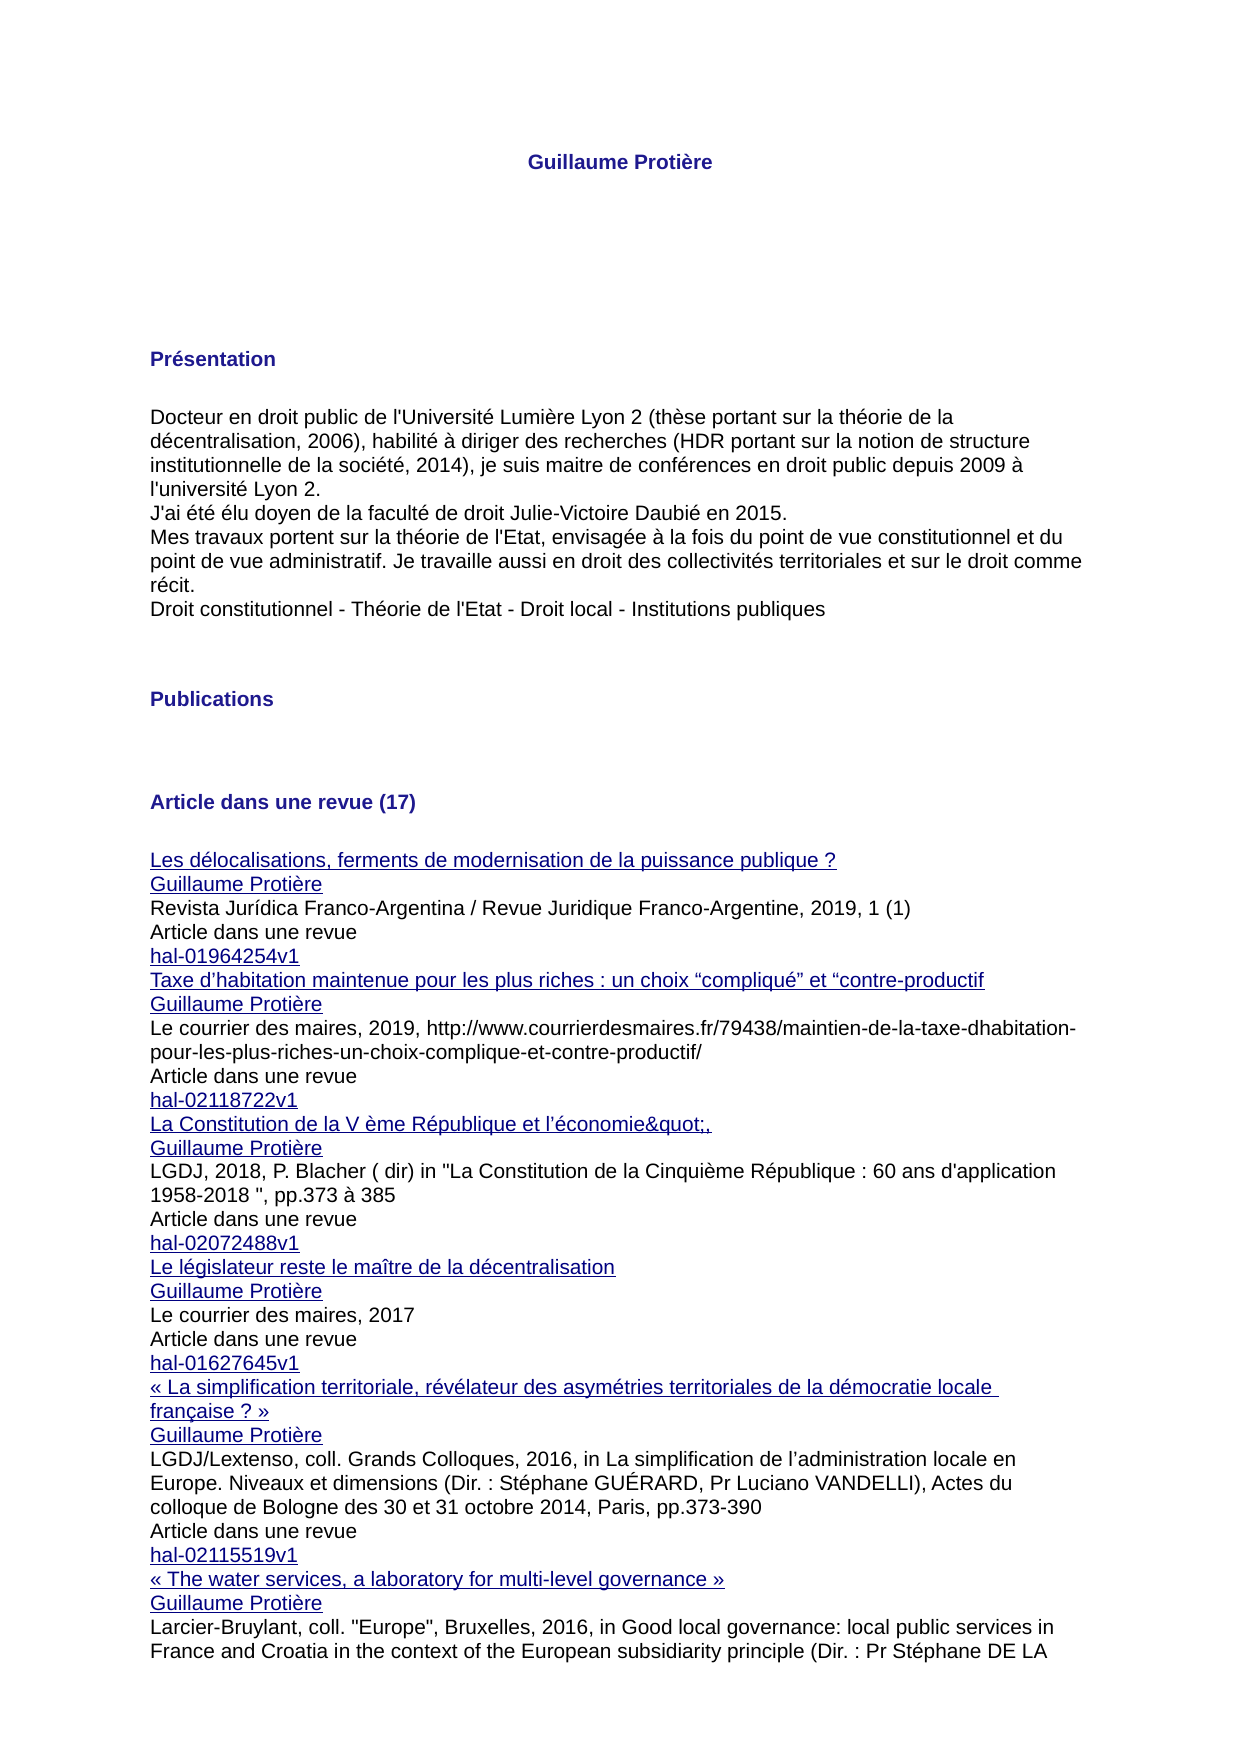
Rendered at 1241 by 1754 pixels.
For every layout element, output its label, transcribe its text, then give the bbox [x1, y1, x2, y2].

text Docteur en droit public de l'Université Lumière Lyon 2 (thèse portant sur la théorie de la décentralisation, 2006), habilité à diriger des recherches (HDR portant sur la notion de structure institutionnelle de la société, 2014), je suis maitre de conférences en droit public depuis 2009 à l'université Lyon 2. [150, 405, 1090, 501]
subtitle Guillaume Protière [150, 150, 1090, 174]
table_cell « The water services, a laboratory for multi-level governance » Guillaume Protière Larcier-Bruylant, coll. "Europe", Bruxelles, 2016, in Good local governance: local public services in France and Croatia in the context of the European subsidiarity principle (Dir. : Pr Stéphane DE LA [150, 1567, 1090, 1662]
text Mes travaux portent sur la théorie de l'Etat, envisagée à la fois du point de vue constitutionnel et du point de vue administratif. Je travaille aussi en droit des collectivités territoriales et sur le droit comme récit. [150, 525, 1090, 597]
table_header Les délocalisations, ferments de modernisation de la puissance publique ? Guillaume Protière Revista Jurídica Franco-Argentina / Revue Juridique Franco-Argentine, 2019, 1 (1) Article dans une revue hal-01964254v1 [150, 848, 1090, 968]
subtitle Publications [150, 686, 1090, 710]
subtitle Article dans une revue (17) [150, 789, 1090, 813]
subtitle Présentation [150, 347, 1090, 371]
text Droit constitutionnel - Théorie de l'Etat - Droit local - Institutions publiques [150, 597, 1090, 621]
table_cell Taxe d’habitation maintenue pour les plus riches : un choix “compliqué” et “contre-productif Guillaume Protière Le courrier des maires, 2019, http://www.courrierdesmaires.fr/79438/maintien-de-la-taxe-dhabitation-pour-les-plus-riches-un-choix-complique-et-contre-productif/ Article dans une revue hal-02118722v1 [150, 968, 1090, 1111]
table_cell Le législateur reste le maître de la décentralisation Guillaume Protière Le courrier des maires, 2017 Article dans une revue hal-01627645v1 [150, 1255, 1090, 1375]
text J'ai été élu doyen de la faculté de droit Julie-Victoire Daubié en 2015. [150, 501, 1090, 525]
table_cell « La simplification territoriale, révélateur des asymétries territoriales de la démocratie locale française ? » Guillaume Protière LGDJ/Lextenso, coll. Grands Colloques, 2016, in La simplification de l’administration locale en Europe. Niveaux et dimensions (Dir. : Stéphane GUÉRARD, Pr Luciano VANDELLI), Actes du colloque de Bologne des 30 et 31 octobre 2014, Paris, pp.373-390 Article dans une revue hal-02115519v1 [150, 1375, 1090, 1567]
table_cell La Constitution de la V ème République et l’économie&quot;, Guillaume Protière LGDJ, 2018, P. Blacher ( dir) in "La Constitution de la Cinquième République : 60 ans d'application 1958-2018 ", pp.373 à 385 Article dans une revue hal-02072488v1 [150, 1111, 1090, 1255]
